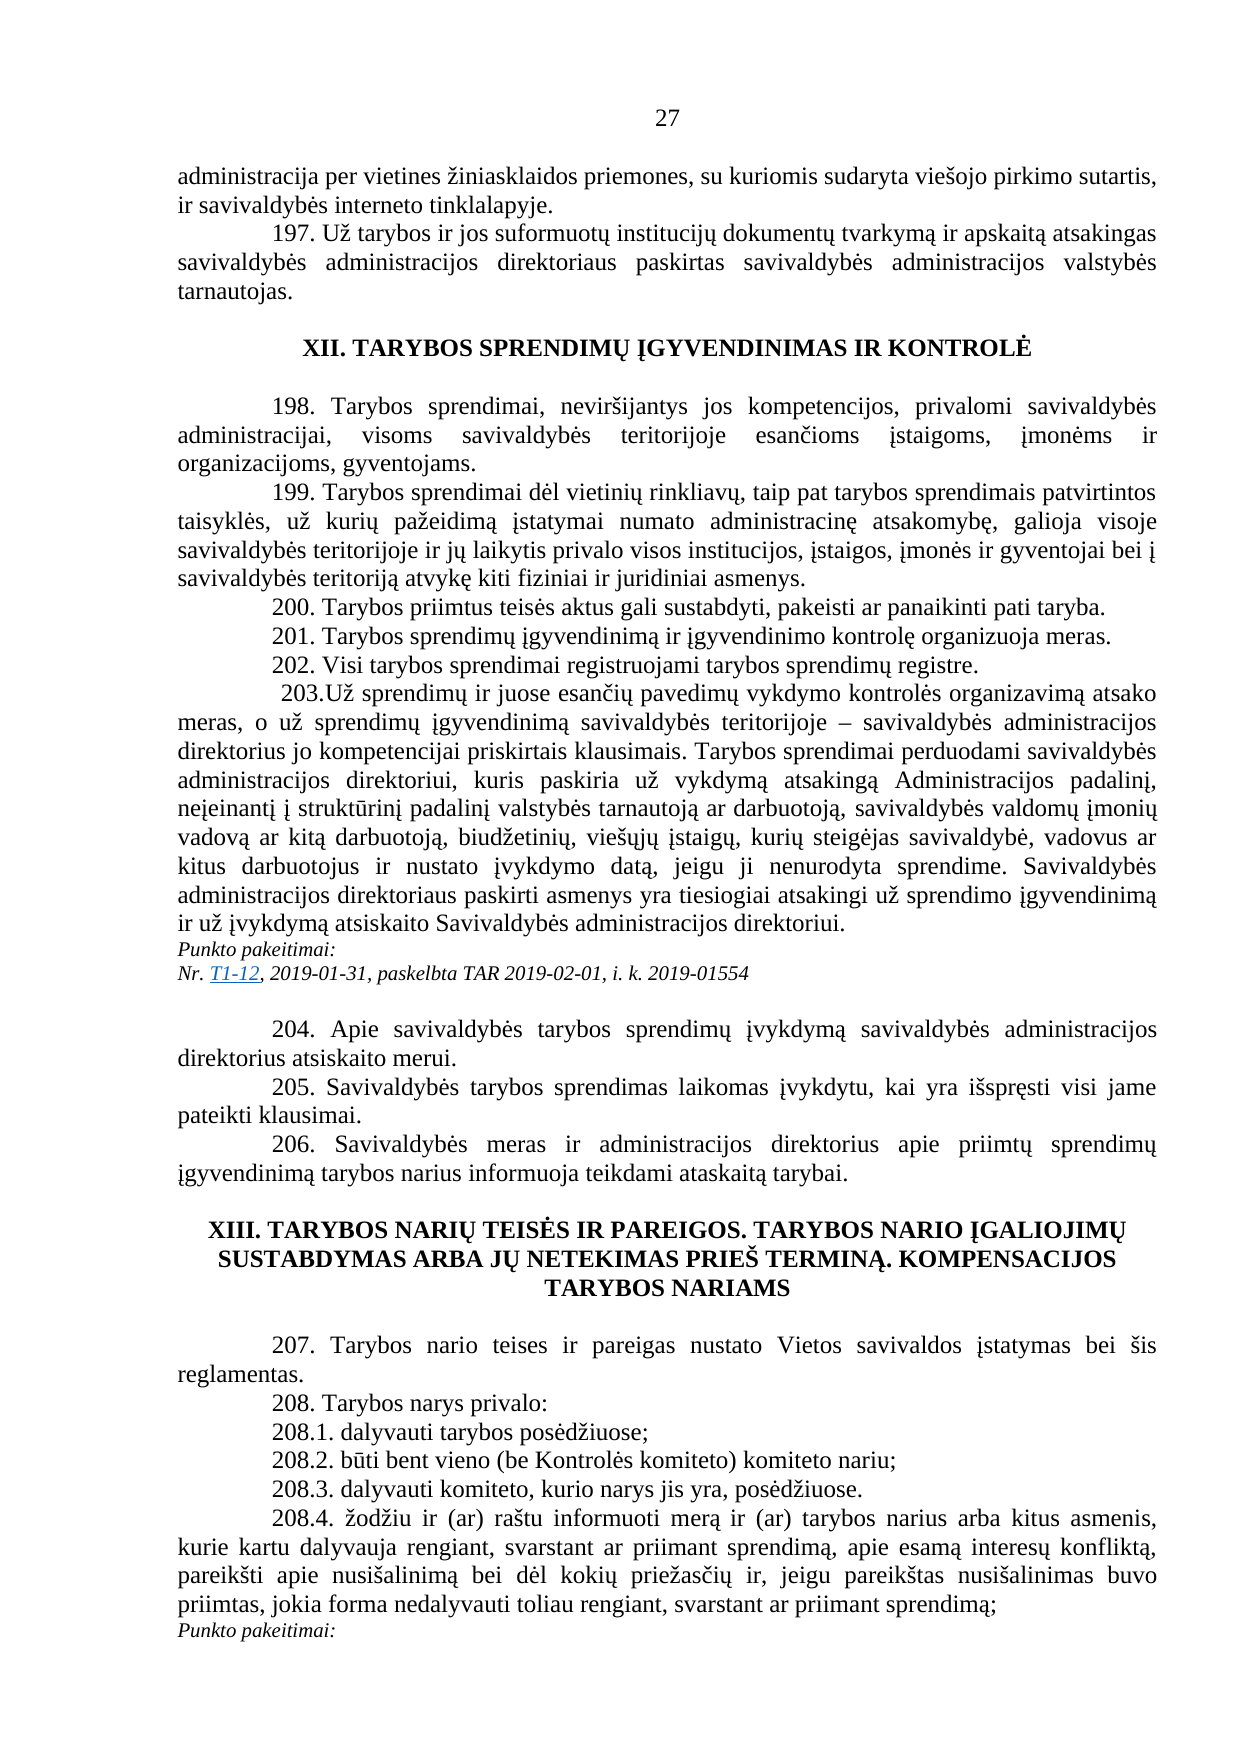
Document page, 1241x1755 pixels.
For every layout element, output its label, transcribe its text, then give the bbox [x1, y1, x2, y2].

text XIII. TARYBOS NARIŲ TEISĖS IR PAREIGOS. TARYBOS NARIO ĮGALIOJIMŲ SUSTABDYMAS ARBA JŲ NETEKIMAS PRIEŠ TERMINĄ. KOMPENSACIJOS TARYBOS NARIAMS [177, 1215, 1158, 1302]
text 207. Tarybos nario teises ir pareigas nustato Vietos savivaldos įstatymas bei šis reglamentas. [177, 1330, 1158, 1388]
text Punkto pakeitimai: [177, 1618, 1158, 1642]
text 208.4. žodžiu ir (ar) raštu informuoti merą ir (ar) tarybos narius arba kitus asmenis, kurie kartu dalyvauja rengiant, svarstant ar priimant sprendimą, apie esamą interesų konfliktą, pareikšti apie nusišalinimą bei dėl kokių priežasčių ir, jeigu pareikštas nusišalinimas buvo priimtas, jokia forma nedalyvauti toliau rengiant, svarstant ar priimant sprendimą; [177, 1503, 1158, 1618]
text 208.2. būti bent vieno (be Kontrolės komiteto) komiteto nariu; [177, 1445, 1158, 1474]
text Punkto pakeitimai: [177, 937, 1158, 961]
text 203. Už sprendimų ir juose esančių pavedimų vykdymo kontrolės organizavimą atsako meras, o už sprendimų įgyvendinimą savivaldybės teritorijoje – savivaldybės administracijos direktorius jo kompetencijai priskirtais klausimais. Tarybos sprendimai perduodami savivaldybės administracijos direktoriui, kuris paskiria už vykdymą atsakingą Administracijos padalinį, neįeinantį į struktūrinį padalinį valstybės tarnautoją ar darbuotoją, savivaldybės valdomų įmonių vadovą ar kitą darbuotoją, biudžetinių, viešųjų įstaigų, kurių steigėjas savivaldybė, vadovus ar kitus darbuotojus ir nustato įvykdymo datą, jeigu ji nenurodyta sprendime. Savivaldybės administracijos direktoriaus paskirti asmenys yra tiesiogiai atsakingi už sprendimo įgyvendinimą ir už įvykdymą atsiskaito Savivaldybės administracijos direktoriui. [177, 678, 1158, 937]
text 197. Už tarybos ir jos suformuotų institucijų dokumentų tvarkymą ir apskaitą atsakingas savivaldybės administracijos direktoriaus paskirtas savivaldybės administracijos valstybės tarnautojas. [177, 218, 1158, 305]
text 199. Tarybos sprendimai dėl vietinių rinkliavų, taip pat tarybos sprendimais patvirtintos taisyklės, už kurių pažeidimą įstatymai numato administracinę atsakomybę, galioja visoje savivaldybės teritorijoje ir jų laikytis privalo visos institucijos, įstaigos, įmonės ir gyventojai bei į savivaldybės teritoriją atvykę kiti fiziniai ir juridiniai asmenys. [177, 477, 1158, 592]
text 200. Tarybos priimtus teisės aktus gali sustabdyti, pakeisti ar panaikinti pati taryba. [177, 592, 1158, 621]
text 204. Apie savivaldybės tarybos sprendimų įvykdymą savivaldybės administracijos direktorius atsiskaito merui. [177, 1014, 1158, 1072]
text XII. TARYBOS SPRENDIMŲ ĮGYVENDINIMAS IR KONTROLĖ [177, 333, 1158, 362]
text 205. Savivaldybės tarybos sprendimas laikomas įvykdytu, kai yra išspręsti visi jame pateikti klausimai. [177, 1072, 1158, 1129]
text 201. Tarybos sprendimų įgyvendinimą ir įgyvendinimo kontrolę organizuoja meras. [177, 621, 1158, 650]
text 208.3. dalyvauti komiteto, kurio narys jis yra, posėdžiuose. [177, 1474, 1158, 1503]
text administracija per vietines žiniasklaidos priemones, su kuriomis sudaryta viešojo pirkimo sutartis, ir savivaldybės interneto tinklalapyje. [177, 161, 1158, 218]
text 208.1. dalyvauti tarybos posėdžiuose; [177, 1417, 1158, 1445]
text 208. Tarybos narys privalo: [177, 1388, 1158, 1417]
text Nr. T1-12, 2019-01-31, paskelbta TAR 2019-02-01, i. k. 2019-01554 [177, 961, 1158, 985]
text 202. Visi tarybos sprendimai registruojami tarybos sprendimų registre. [177, 650, 1158, 678]
text 206. Savivaldybės meras ir administracijos direktorius apie priimtų sprendimų įgyvendinimą tarybos narius informuoja teikdami ataskaitą tarybai. [177, 1129, 1158, 1187]
text 198. Tarybos sprendimai, neviršijantys jos kompetencijos, privalomi savivaldybės administracijai, visoms savivaldybės teritorijoje esančioms įstaigoms, įmonėms ir organizacijoms, gyventojams. [177, 391, 1158, 477]
